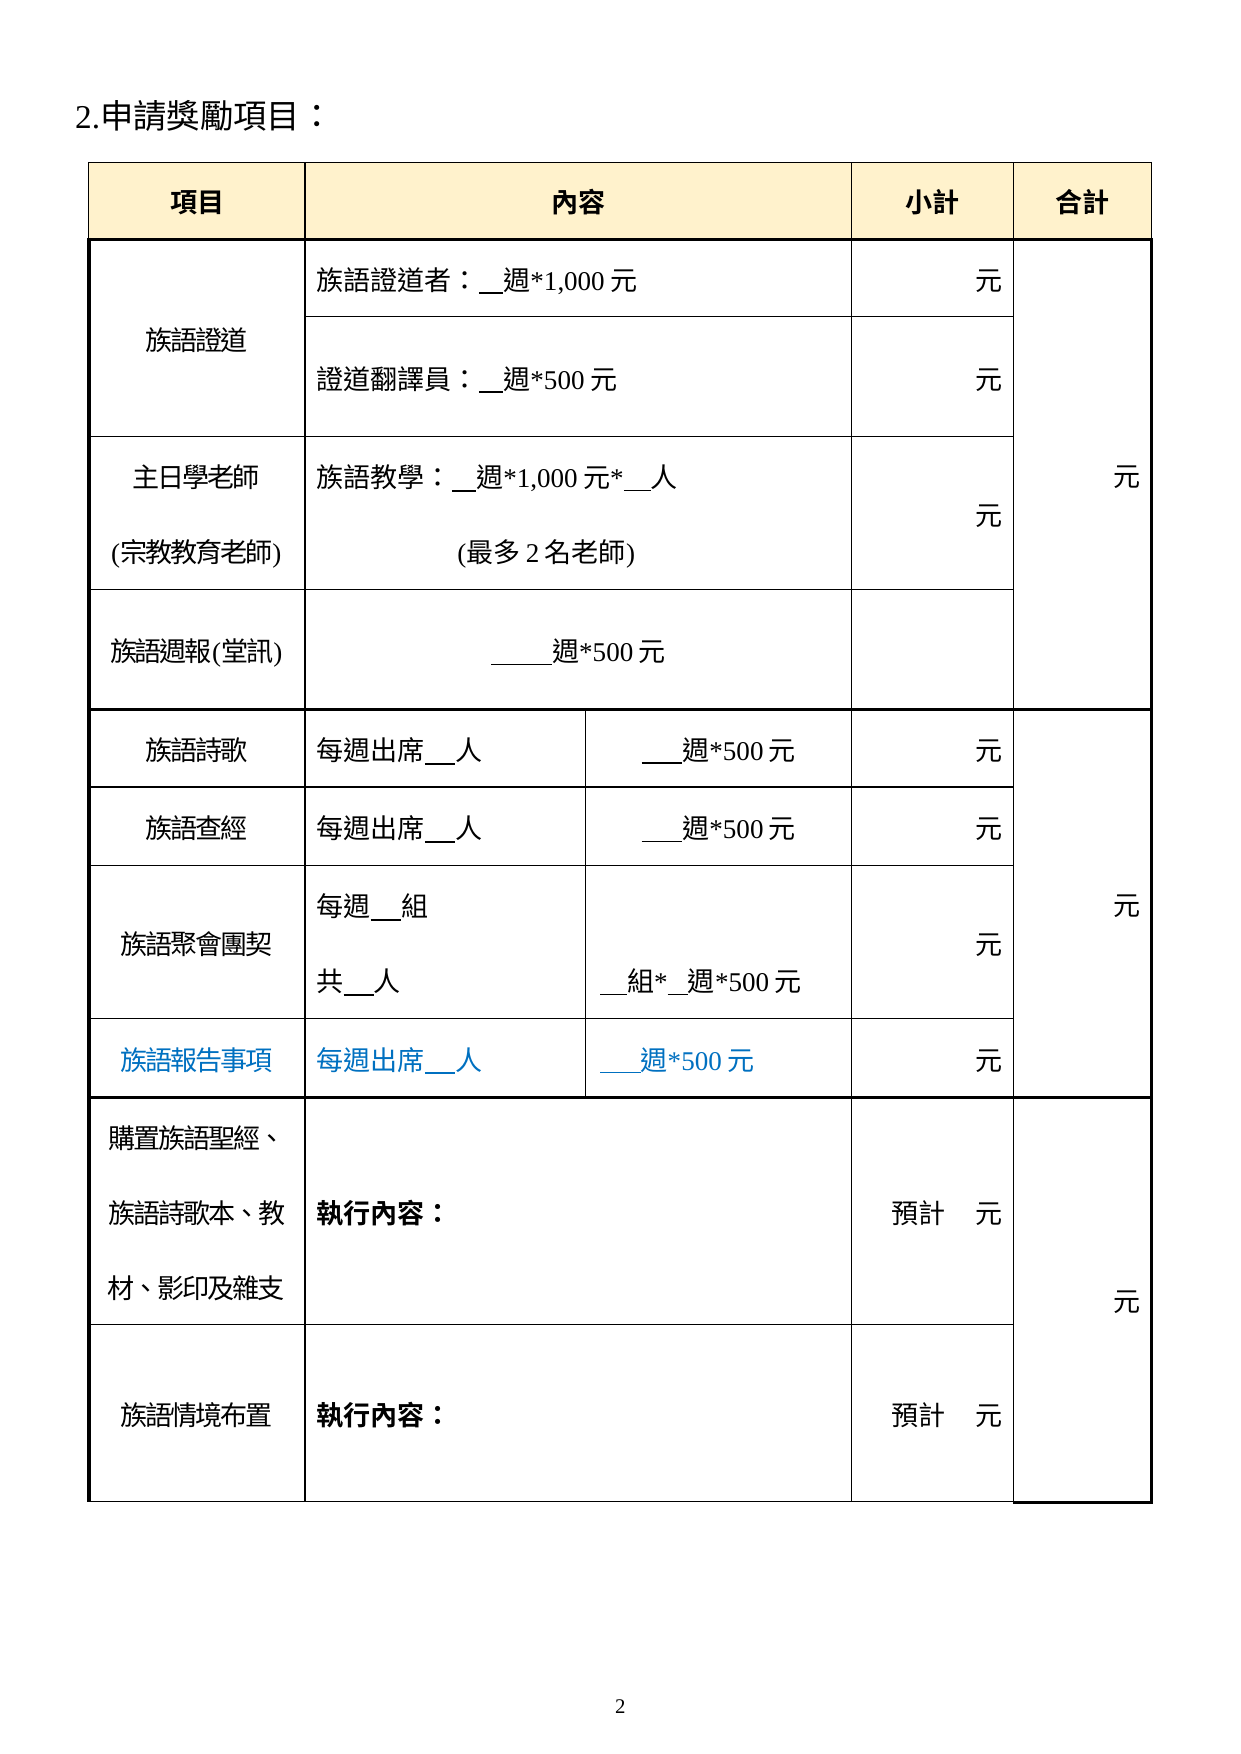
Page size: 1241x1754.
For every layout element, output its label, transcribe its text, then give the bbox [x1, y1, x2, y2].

table_cell 元 [852, 711, 1013, 786]
table_cell [852, 590, 1013, 708]
table_cell 執行內容： [306, 1099, 851, 1324]
table_cell 族語週報(堂訊) [91, 590, 304, 708]
table_cell 族語情境布置 [91, 1325, 304, 1501]
table_cell 元 [852, 1019, 1013, 1096]
table_cell 族語詩歌 [91, 711, 304, 786]
table_cell 週*500元 [586, 1019, 851, 1096]
table_cell 主日學老師 (宗教教育老師) [91, 437, 304, 589]
table_header 合計 [1014, 163, 1151, 238]
table_cell 元 [852, 437, 1013, 589]
table_cell 週*500元 [306, 590, 851, 708]
table_cell 預計 元 [852, 1325, 1013, 1501]
table_cell 元 [852, 866, 1013, 1018]
table_cell 族語聚會團契 [91, 866, 304, 1018]
table_cell 預計 元 [852, 1099, 1013, 1324]
table_cell 元 [1014, 711, 1150, 1096]
table_cell 購置族語聖經、族語詩歌本、教材、影印及雜支 [91, 1099, 304, 1324]
table_cell 族語報告事項 [91, 1019, 304, 1096]
table_cell 每週出席 人 [306, 711, 585, 786]
table_cell 元 [852, 241, 1013, 316]
table_cell 族語證道者： 週*1,000元 [306, 241, 851, 316]
table_cell 每週出席 人 [306, 1019, 585, 1096]
table_cell 元 [1014, 1099, 1150, 1501]
table_header 項目 [89, 163, 304, 238]
table_cell 每週 組 共 人 [306, 866, 585, 1018]
table_cell 族語證道 [91, 241, 304, 436]
table_header 內容 [306, 163, 851, 238]
table_cell 週*500元 [586, 711, 851, 786]
table_cell 元 [1014, 241, 1150, 708]
table_cell 執行內容： [306, 1325, 851, 1501]
table_cell 族語教學： 週*1,000元* 人 (最多2名老師) [306, 437, 851, 589]
table_cell 元 [852, 317, 1013, 436]
table_cell 證道翻譯員： 週*500元 [306, 317, 851, 436]
text 2.申請獎勵項目： [75, 89, 1165, 138]
table_cell 每週出席 人 [306, 788, 585, 864]
table_cell 組* 週*500元 [586, 866, 851, 1018]
table_header 小計 [852, 163, 1013, 238]
table_cell 族語查經 [91, 788, 304, 864]
table_cell 週*500元 [586, 788, 851, 864]
table_cell 元 [852, 788, 1013, 864]
